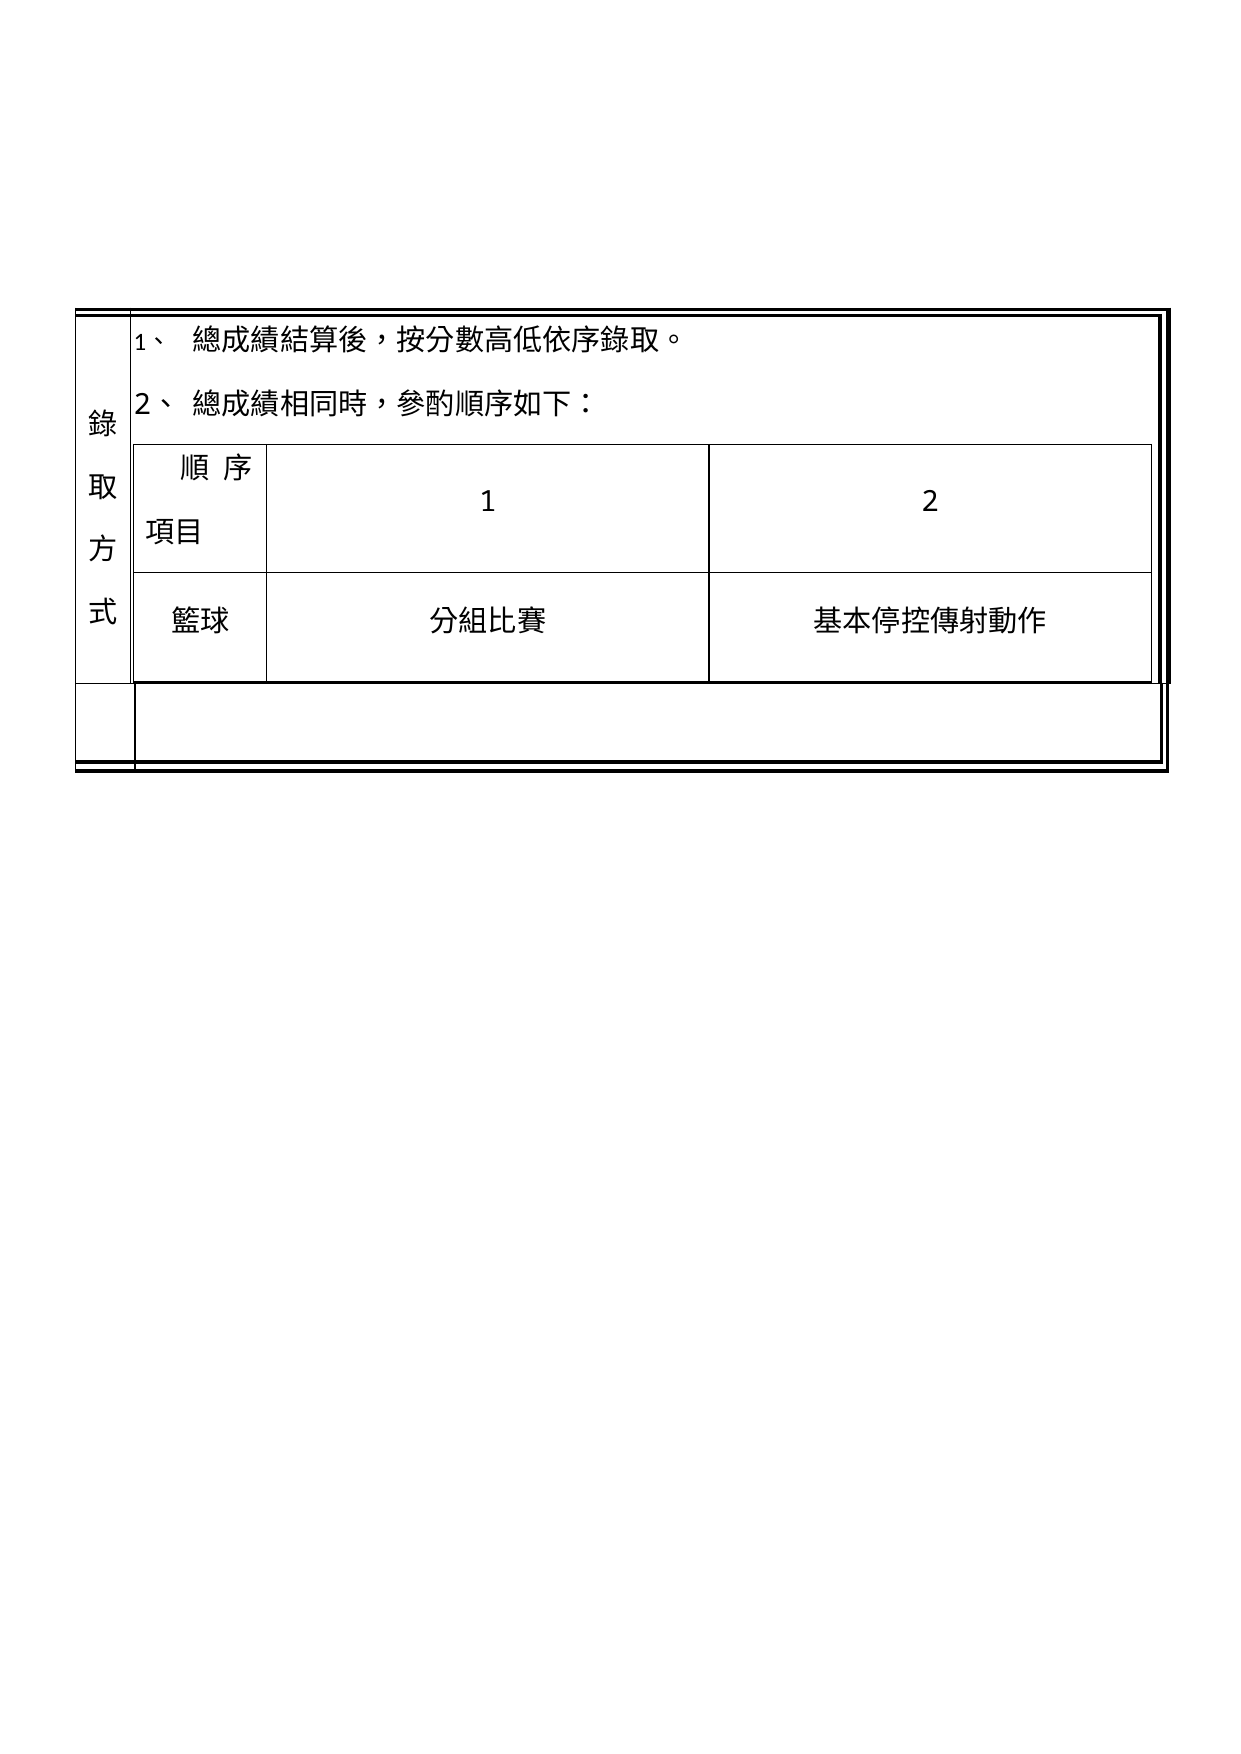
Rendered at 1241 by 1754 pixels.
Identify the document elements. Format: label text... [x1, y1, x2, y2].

table_header 1 [267, 445, 708, 572]
table_cell 基本停控傳射動作 [710, 573, 1151, 681]
table_header 錄取方式 [76, 317, 130, 683]
table_cell 籃球 [134, 573, 266, 681]
table_cell 分組比賽 [267, 573, 708, 681]
table_cell [136, 684, 1160, 760]
table_header 2 [710, 445, 1151, 572]
table_header 總成績結算後，按分數高低依序錄取。 總成績相同時，參酌順序如下： [131, 311, 1164, 683]
table_cell [76, 684, 134, 760]
table_header 順 序 項目 [134, 445, 266, 572]
